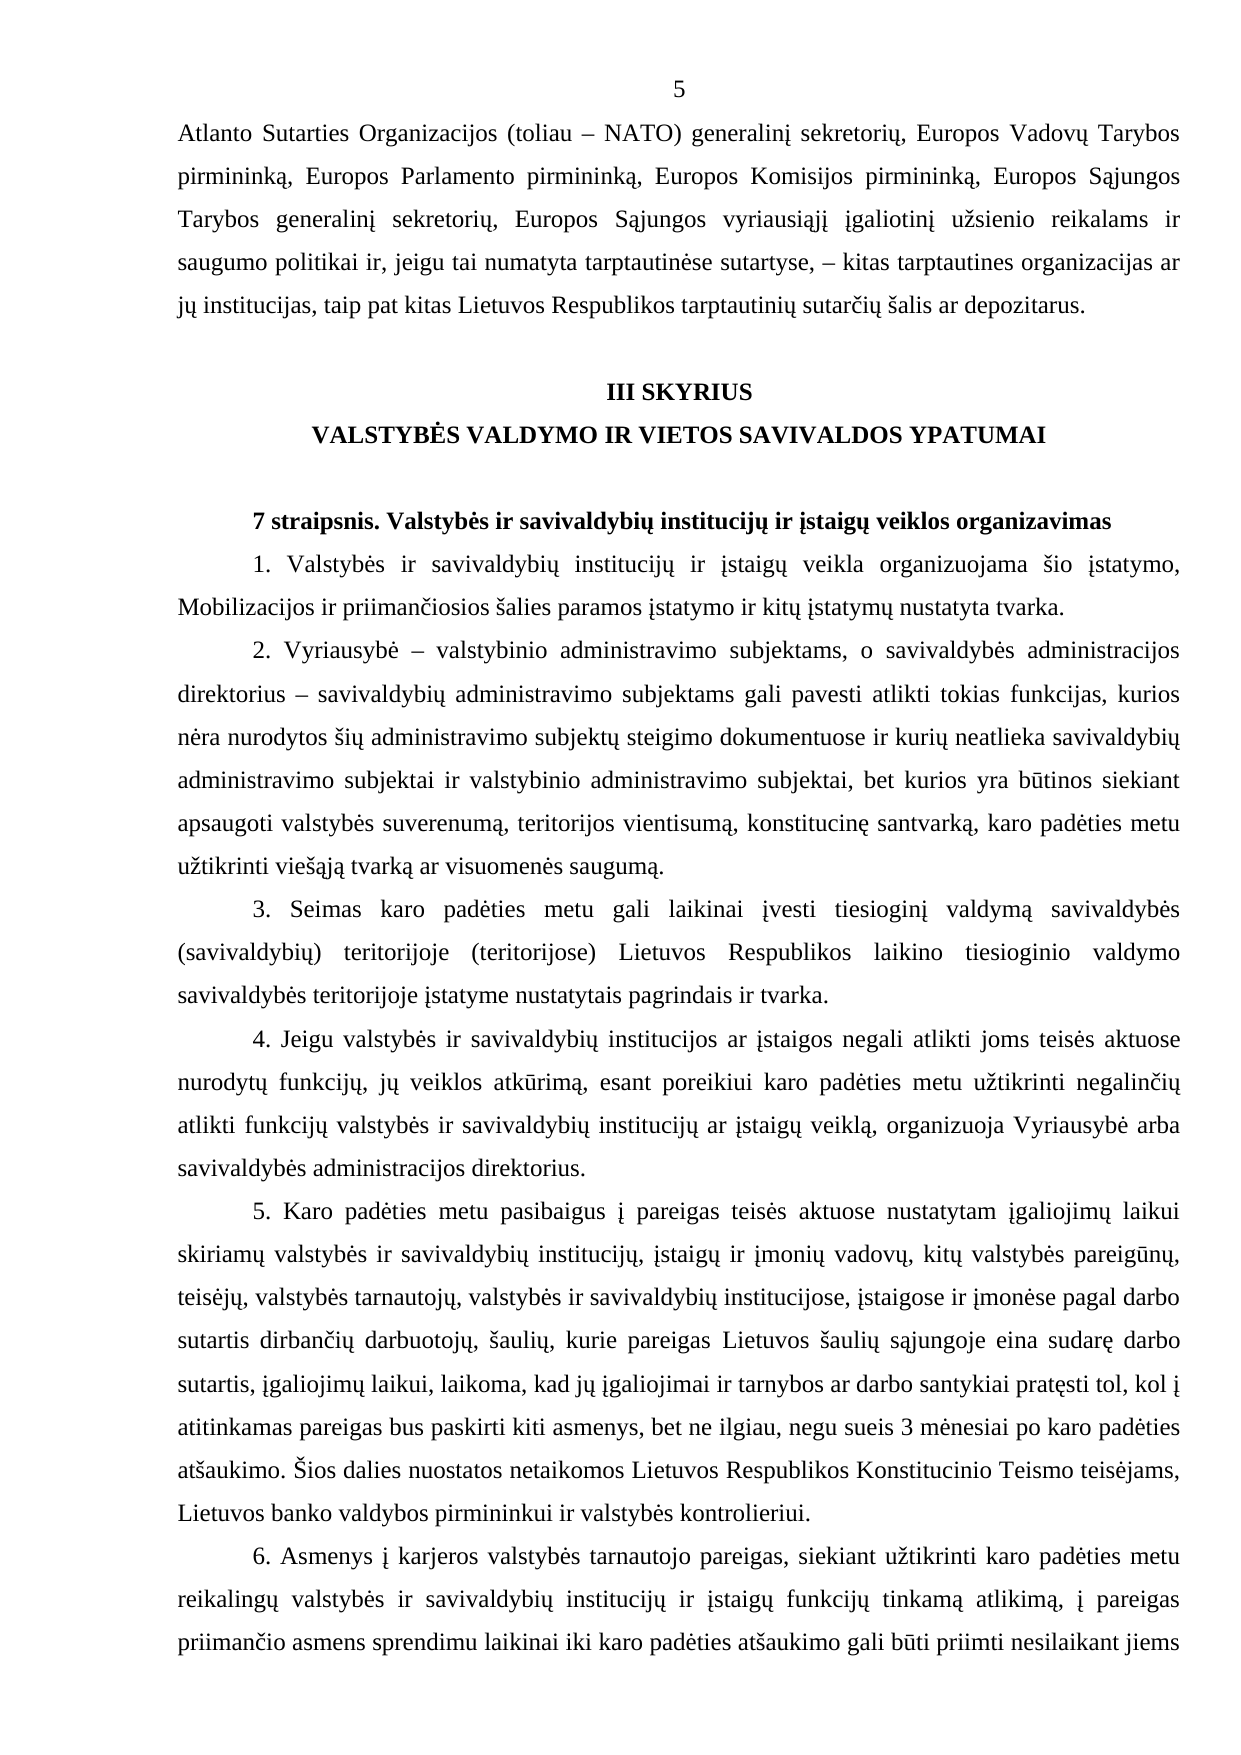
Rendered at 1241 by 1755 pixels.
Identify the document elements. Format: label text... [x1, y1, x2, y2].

text 7 straipsnis. Valstybės ir savivaldybių institucijų ir įstaigų veiklos organizavimas [177, 506, 1181, 535]
text 6. Asmenys į karjeros valstybės tarnautojo pareigas, siekiant užtikrinti karo padėties metu reikalingų valstybės ir savivaldybių institucijų ir įstaigų funkcijų tinkamą atlikimą, į pareigas priimančio asmens sprendimu laikinai iki karo padėties atšaukimo gali būti priimti nesilaikant jiems [177, 1541, 1181, 1656]
text 1. Valstybės ir savivaldybių institucijų ir įstaigų veikla organizuojama šio įstatymo, Mobilizacijos ir priimančiosios šalies paramos įstatymo ir kitų įstatymų nustatyta tvarka. [177, 549, 1181, 621]
text 2. Vyriausybė – valstybinio administravimo subjektams, o savivaldybės administracijos direktorius – savivaldybių administravimo subjektams gali pavesti atlikti tokias funkcijas, kurios nėra nurodytos šių administravimo subjektų steigimo dokumentuose ir kurių neatlieka savivaldybių administravimo subjektai ir valstybinio administravimo subjektai, bet kurios yra būtinos siekiant apsaugoti valstybės suverenumą, teritorijos vientisumą, konstitucinę santvarką, karo padėties metu užtikrinti viešąją tvarką ar visuomenės saugumą. [177, 636, 1181, 880]
text III SKYRIUS [177, 377, 1181, 406]
text 4. Jeigu valstybės ir savivaldybių institucijos ar įstaigos negali atlikti joms teisės aktuose nurodytų funkcijų, jų veiklos atkūrimą, esant poreikiui karo padėties metu užtikrinti negalinčių atlikti funkcijų valstybės ir savivaldybių institucijų ar įstaigų veiklą, organizuoja Vyriausybė arba savivaldybės administracijos direktorius. [177, 1024, 1181, 1182]
text 5. Karo padėties metu pasibaigus į pareigas teisės aktuose nustatytam įgaliojimų laikui skiriamų valstybės ir savivaldybių institucijų, įstaigų ir įmonių vadovų, kitų valstybės pareigūnų, teisėjų, valstybės tarnautojų, valstybės ir savivaldybių institucijose, įstaigose ir įmonėse pagal darbo sutartis dirbančių darbuotojų, šaulių, kurie pareigas Lietuvos šaulių sąjungoje eina sudarę darbo sutartis, įgaliojimų laikui, laikoma, kad jų įgaliojimai ir tarnybos ar darbo santykiai pratęsti tol, kol į atitinkamas pareigas bus paskirti kiti asmenys, bet ne ilgiau, negu sueis 3 mėnesiai po karo padėties atšaukimo. Šios dalies nuostatos netaikomos Lietuvos Respublikos Konstitucinio Teismo teisėjams, Lietuvos banko valdybos pirmininkui ir valstybės kontrolieriui. [177, 1196, 1181, 1527]
text VALSTYBĖS VALDYMO IR VIETOS SAVIVALDOS YPATUMAI [177, 420, 1181, 449]
text Atlanto Sutarties Organizacijos (toliau – NATO) generalinį sekretorių, Europos Vadovų Tarybos pirmininką, Europos Parlamento pirmininką, Europos Komisijos pirmininką, Europos Sąjungos Tarybos generalinį sekretorių, Europos Sąjungos vyriausiąjį įgaliotinį užsienio reikalams ir saugumo politikai ir, jeigu tai numatyta tarptautinėse sutartyse, – kitas tarptautines organizacijas ar jų institucijas, taip pat kitas Lietuvos Respublikos tarptautinių sutarčių šalis ar depozitarus. [177, 118, 1181, 319]
text 3. Seimas karo padėties metu gali laikinai įvesti tiesioginį valdymą savivaldybės (savivaldybių) teritorijoje (teritorijose) Lietuvos Respublikos laikino tiesioginio valdymo savivaldybės teritorijoje įstatyme nustatytais pagrindais ir tvarka. [177, 894, 1181, 1009]
